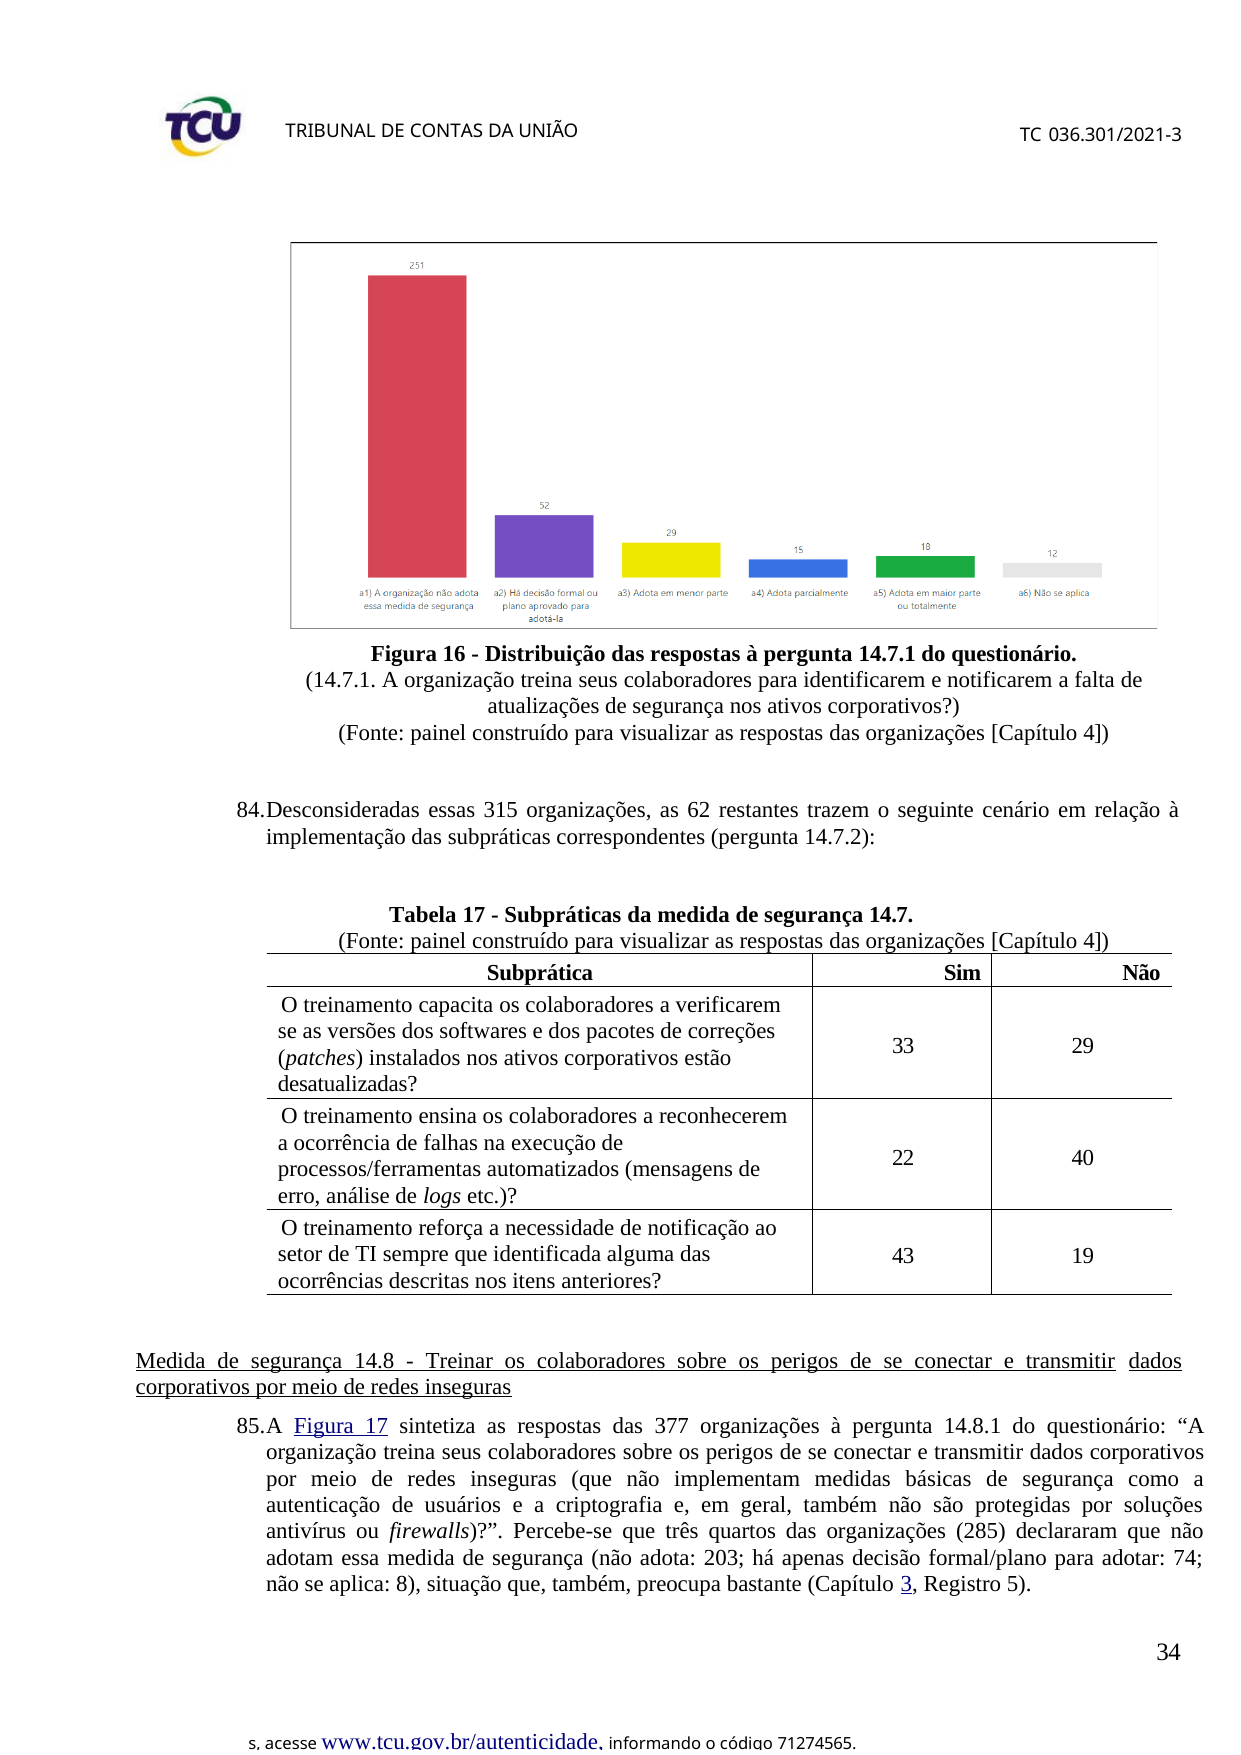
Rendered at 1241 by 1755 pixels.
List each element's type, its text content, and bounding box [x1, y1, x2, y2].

table_cell O treinamento reforça a necessidade de notificação ao setor de TI sempre que identificada alguma das ocorrências descritas nos itens anteriores? [267, 1210, 812, 1294]
table_cell O treinamento ensina os colaboradores a reconhecerem a ocorrência de falhas na execução de processos/ferramentas automatizados (mensagens de erro, análise de logs etc.)? [267, 1099, 812, 1209]
text (14.7.1. A organização treina seus colaboradores para identificarem e notificarem a falta de atualizações de segurança nos ativos corporativos?) [280, 666, 1167, 719]
subtitle Tabela 17 - Subpráticas da medida de segurança 14.7. [135, 901, 1167, 927]
table_cell 40 [992, 1099, 1172, 1209]
table_cell O treinamento capacita os colaboradores a verificarem se as versões dos softwares e dos pacotes de correções (patches) instalados nos ativos corporativos estão desatualizadas? [267, 987, 812, 1097]
table_cell 43 [813, 1210, 991, 1294]
list Desconsideradas essas 315 organizações, as 62 restantes trazem o seguinte cenário em relação à implementação das subpráticas correspondentes (pergunta 14.7.2): [236, 797, 1182, 849]
table_cell 29 [992, 987, 1172, 1097]
table_cell 19 [992, 1210, 1172, 1294]
subtitle Figura 16 - Distribuição das respostas à pergunta 14.7.1 do questionário. [280, 640, 1167, 666]
table_cell 22 [813, 1099, 991, 1209]
table_header Sim [813, 954, 991, 986]
text (Fonte: painel construído para visualizar as respostas das organizações [Capítulo 4]) [280, 719, 1167, 745]
table_header Subprática [267, 954, 812, 986]
list A Figura 17 sintetiza as respostas das 377 organizações à pergunta 14.8.1 do questionário: “A organização treina seus colaboradores sobre os perigos de se conectar e transmitir dados corporativos por meio de redes inseguras (que não implementam medidas básicas de segurança como a autenticação de usuários e a criptografia e, em geral, também não são protegidas por soluções antivírus ou firewalls)?”. Percebe-se que três quartos das organizações (285) declararam que não adotam essa medida de segurança (não adota: 203; há apenas decisão formal/plano para adotar: 74; não se aplica: 8), situação que, também, preocupa bastante (Capítulo 3, Registro 5). [236, 1412, 1205, 1597]
table_header Não [992, 954, 1172, 986]
text Medida de segurança 14.8 - Treinar os colaboradores sobre os perigos de se conectar e transmitir dados corporativos por meio de redes inseguras [135, 1347, 1182, 1399]
text (Fonte: painel construído para visualizar as respostas das organizações [Capítulo 4]) [280, 927, 1167, 953]
table_cell 33 [813, 987, 991, 1097]
